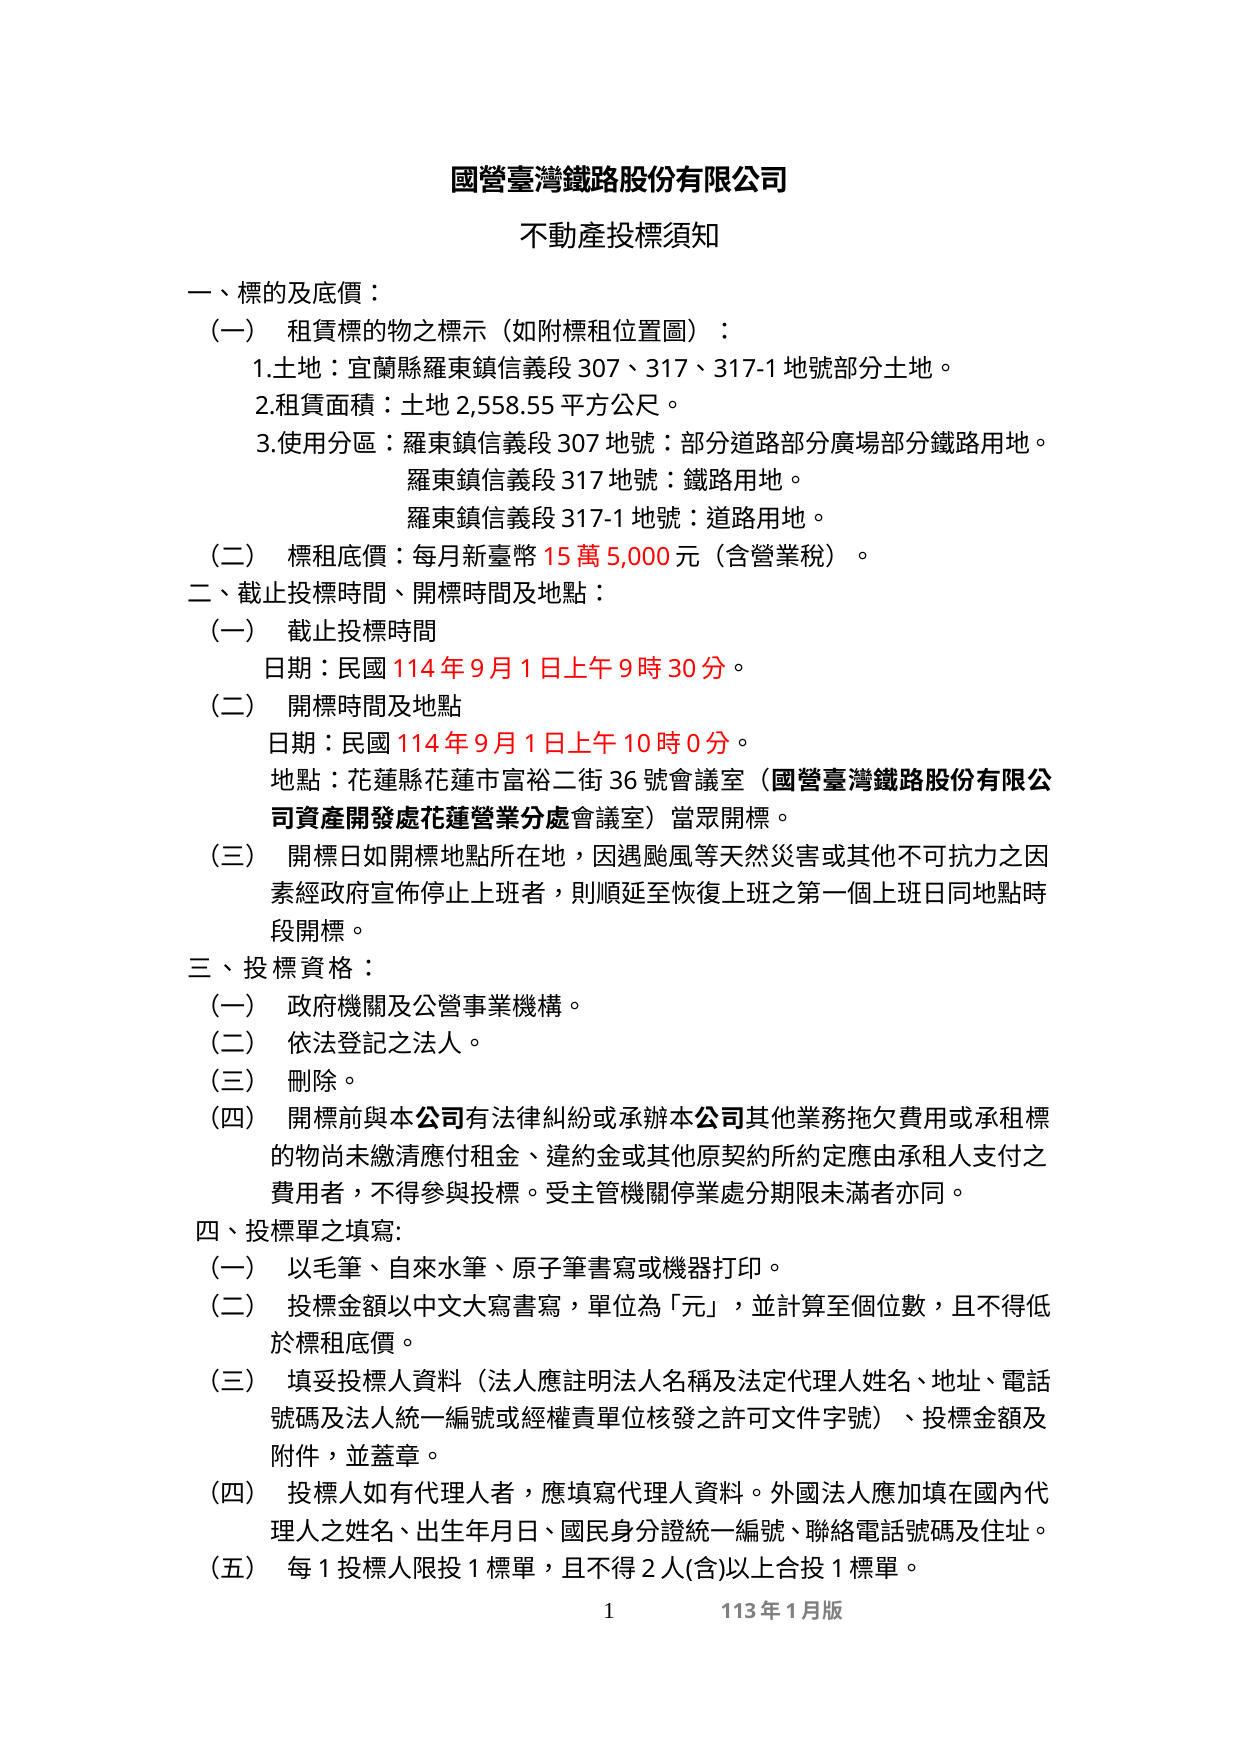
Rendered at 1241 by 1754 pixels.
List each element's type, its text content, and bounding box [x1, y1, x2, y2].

list 刪除。 [195, 1060, 1051, 1097]
list 政府機關及公營事業機構。 [195, 985, 1051, 1022]
list 每1投標人限投1標單，且不得2人(含)以上合投1標單。 [195, 1547, 1051, 1585]
text 日期：民國114年9月1日上午9時30分。 [262, 647, 1053, 685]
list 投標金額以中文大寫書寫，單位為「元」，並計算至個位數，且不得低於標租底價。 [195, 1285, 1051, 1360]
text 國營臺灣鐵路股份有限公司 [187, 160, 1053, 197]
text 三、投標資格： [187, 947, 1053, 985]
list 租賃標的物之標示（如附標租位置圖）： [195, 310, 1051, 347]
list 開標時間及地點 [195, 685, 1051, 722]
list 標租底價：每月新臺幣15萬5,000元（含營業稅）。 [195, 535, 1051, 572]
list 投標人如有代理人者，應填寫代理人資料。外國法人應加填在國內代理人之姓名、出生年月日、國民身分證統一編號、聯絡電話號碼及住址。 [195, 1472, 1051, 1547]
text 羅東鎮信義段317地號：鐵路用地。 [234, 460, 1053, 497]
list 截止投標時間 [195, 610, 1051, 647]
list 依法登記之法人。 [195, 1022, 1051, 1060]
text 日期：民國114年9月1日上午10時0分。 [263, 722, 1053, 760]
text 二、截止投標時間、開標時間及地點： [187, 572, 1053, 610]
text 不動產投標須知 [187, 216, 1053, 254]
list 以毛筆、自來水筆、原子筆書寫或機器打印。 [195, 1247, 1051, 1285]
text 四、投標單之填寫: [195, 1210, 1053, 1247]
text 3.使用分區：羅東鎮信義段307地號：部分道路部分廣場部分鐵路用地。 [234, 422, 1053, 460]
text 羅東鎮信義段317-1地號：道路用地。 [234, 497, 1053, 535]
text 一、標的及底價： [187, 272, 1053, 310]
list 填妥投標人資料（法人應註明法人名稱及法定代理人姓名、地址、電話號碼及法人統一編號或經權責單位核發之許可文件字號）、投標金額及附件，並蓋章。 [195, 1360, 1051, 1472]
text 地點：花蓮縣花蓮市富裕二街36號會議室（國營臺灣鐵路股份有限公司資產開發處花蓮營業分處會議室）當眾開標。 [271, 760, 1053, 835]
text 1.土地：宜蘭縣羅東鎮信義段307、317、317-1地號部分土地。 [251, 347, 1053, 385]
text 2.租賃面積：土地2,558.55平方公尺。 [234, 385, 1053, 422]
list 開標日如開標地點所在地，因遇颱風等天然災害或其他不可抗力之因素經政府宣佈停止上班者，則順延至恢復上班之第一個上班日同地點時段開標。 [195, 835, 1051, 947]
list 開標前與本公司有法律糾紛或承辦本公司其他業務拖欠費用或承租標的物尚未繳清應付租金、違約金或其他原契約所約定應由承租人支付之費用者，不得參與投標。受主管機關停業處分期限未滿者亦同。 [195, 1097, 1051, 1210]
